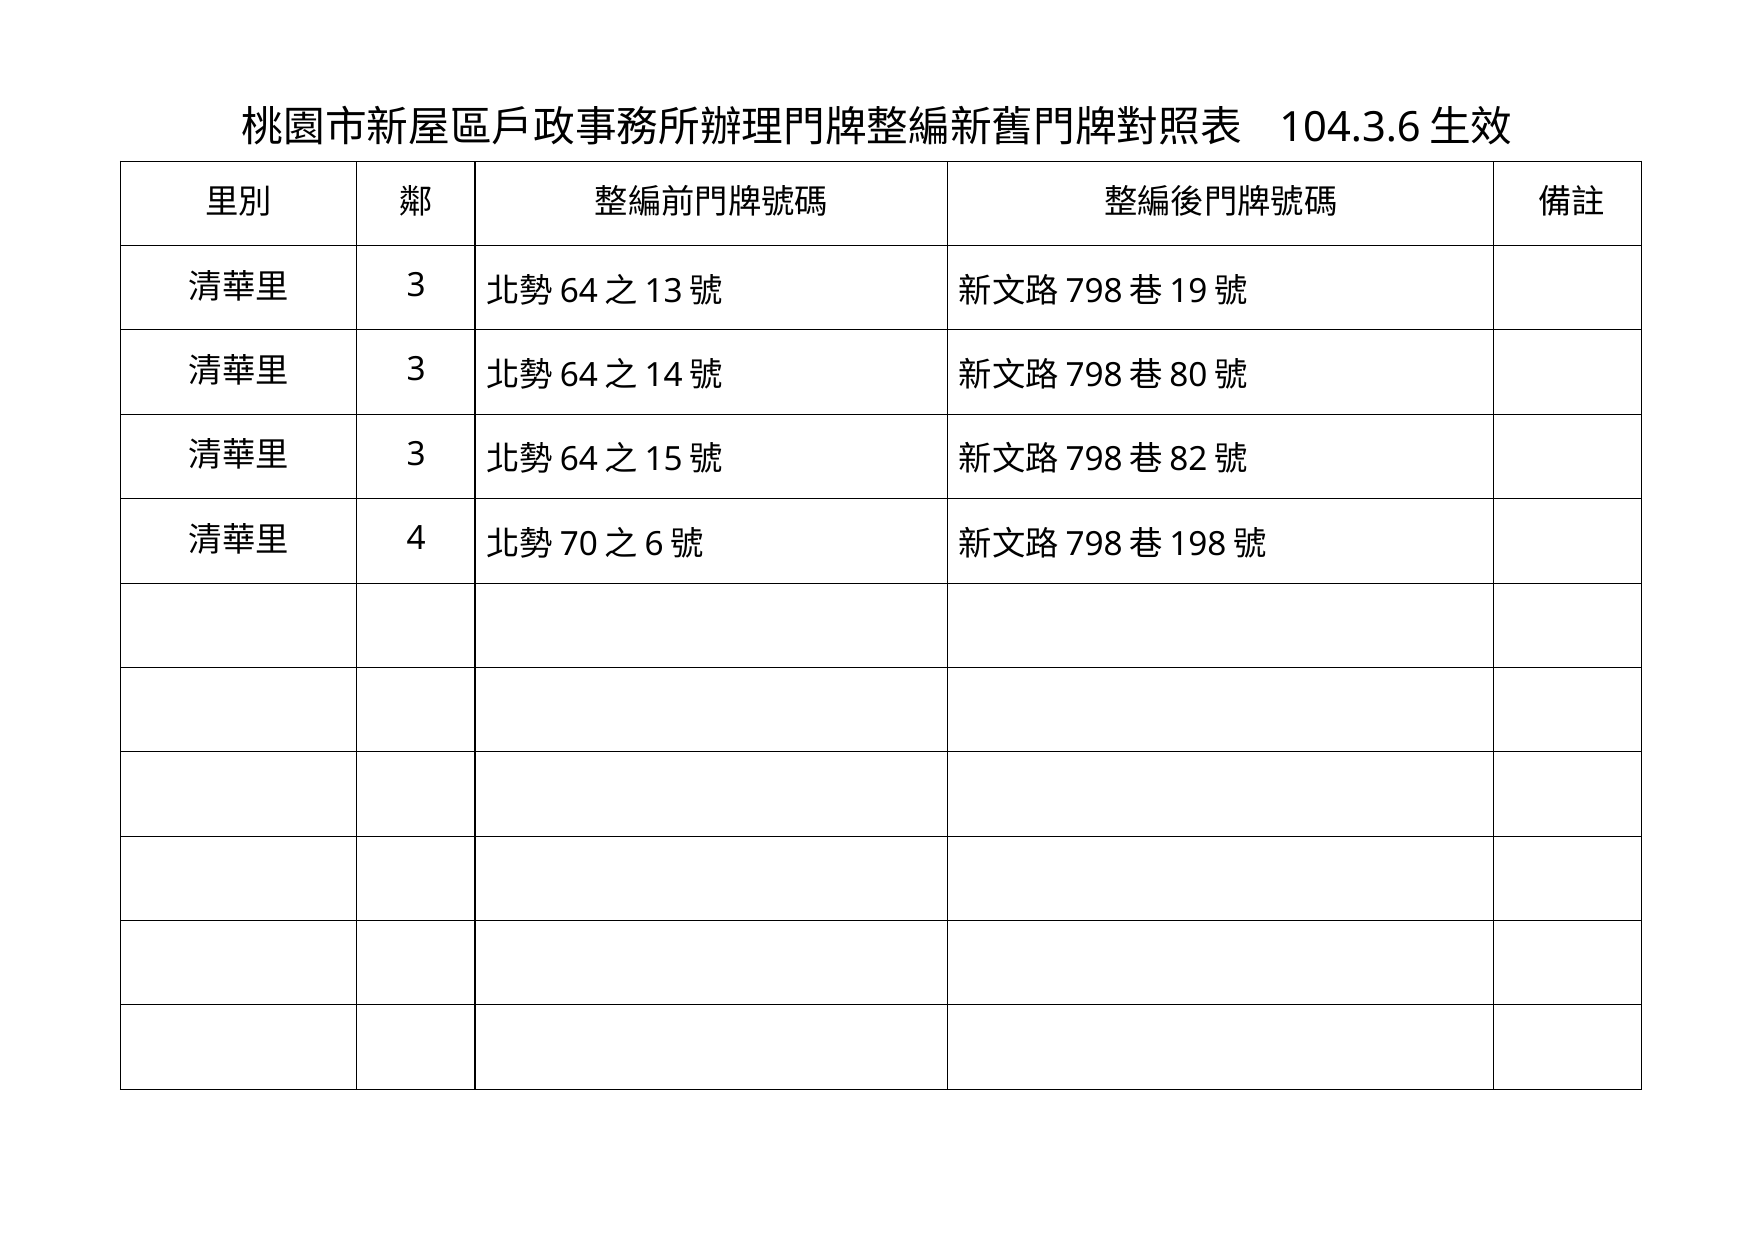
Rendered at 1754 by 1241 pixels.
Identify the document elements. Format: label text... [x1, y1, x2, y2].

table_cell 3 [357, 330, 474, 414]
table_cell [121, 921, 356, 1004]
table_cell 北勢64之15號 [476, 415, 947, 498]
table_cell [121, 1005, 356, 1089]
table_header 備註 [1494, 162, 1641, 245]
table_cell [948, 752, 1493, 836]
table_cell 新文路798巷82號 [948, 415, 1493, 498]
table_cell 新文路798巷19號 [948, 246, 1493, 329]
table_cell [357, 668, 474, 751]
table_cell [1494, 752, 1641, 836]
table_cell 3 [357, 415, 474, 498]
table_cell [1494, 668, 1641, 751]
table_cell 清華里 [121, 499, 356, 582]
table_header 整編前門牌號碼 [476, 162, 947, 245]
table_header 鄰 [357, 162, 474, 245]
table_cell [948, 584, 1493, 667]
text 桃園市新屋區戶政事務所辦理門牌整編新舊門牌對照表 104.3.6生效 [150, 86, 1604, 161]
table_cell [948, 837, 1493, 920]
table_header 整編後門牌號碼 [948, 162, 1493, 245]
table_cell 4 [357, 499, 474, 582]
table_cell [1494, 246, 1641, 329]
table_cell [476, 584, 947, 667]
table_cell 北勢70之6號 [476, 499, 947, 582]
table_cell [476, 921, 947, 1004]
table_cell [476, 752, 947, 836]
table_cell 新文路798巷80號 [948, 330, 1493, 414]
table_cell 清華里 [121, 330, 356, 414]
table_cell 新文路798巷198號 [948, 499, 1493, 582]
table_cell [1494, 415, 1641, 498]
table_cell 清華里 [121, 246, 356, 329]
table_cell [1494, 499, 1641, 582]
table_cell [121, 584, 356, 667]
table_cell [121, 837, 356, 920]
table_cell [948, 921, 1493, 1004]
table_cell [357, 1005, 474, 1089]
table_cell [476, 1005, 947, 1089]
table_cell [357, 584, 474, 667]
table_header 里別 [121, 162, 356, 245]
table_cell [121, 752, 356, 836]
table_cell [357, 921, 474, 1004]
table_cell [1494, 837, 1641, 920]
table_cell 清華里 [121, 415, 356, 498]
table_cell [948, 668, 1493, 751]
table_cell [476, 668, 947, 751]
table_cell [476, 837, 947, 920]
table_cell [1494, 584, 1641, 667]
table_cell 北勢64之13號 [476, 246, 947, 329]
table_cell 北勢64之14號 [476, 330, 947, 414]
table_cell [948, 1005, 1493, 1089]
table_cell [1494, 921, 1641, 1004]
table_cell [357, 837, 474, 920]
table_cell [357, 752, 474, 836]
table_cell [1494, 330, 1641, 414]
table_cell [121, 668, 356, 751]
table_cell 3 [357, 246, 474, 329]
table_cell [1494, 1005, 1641, 1089]
